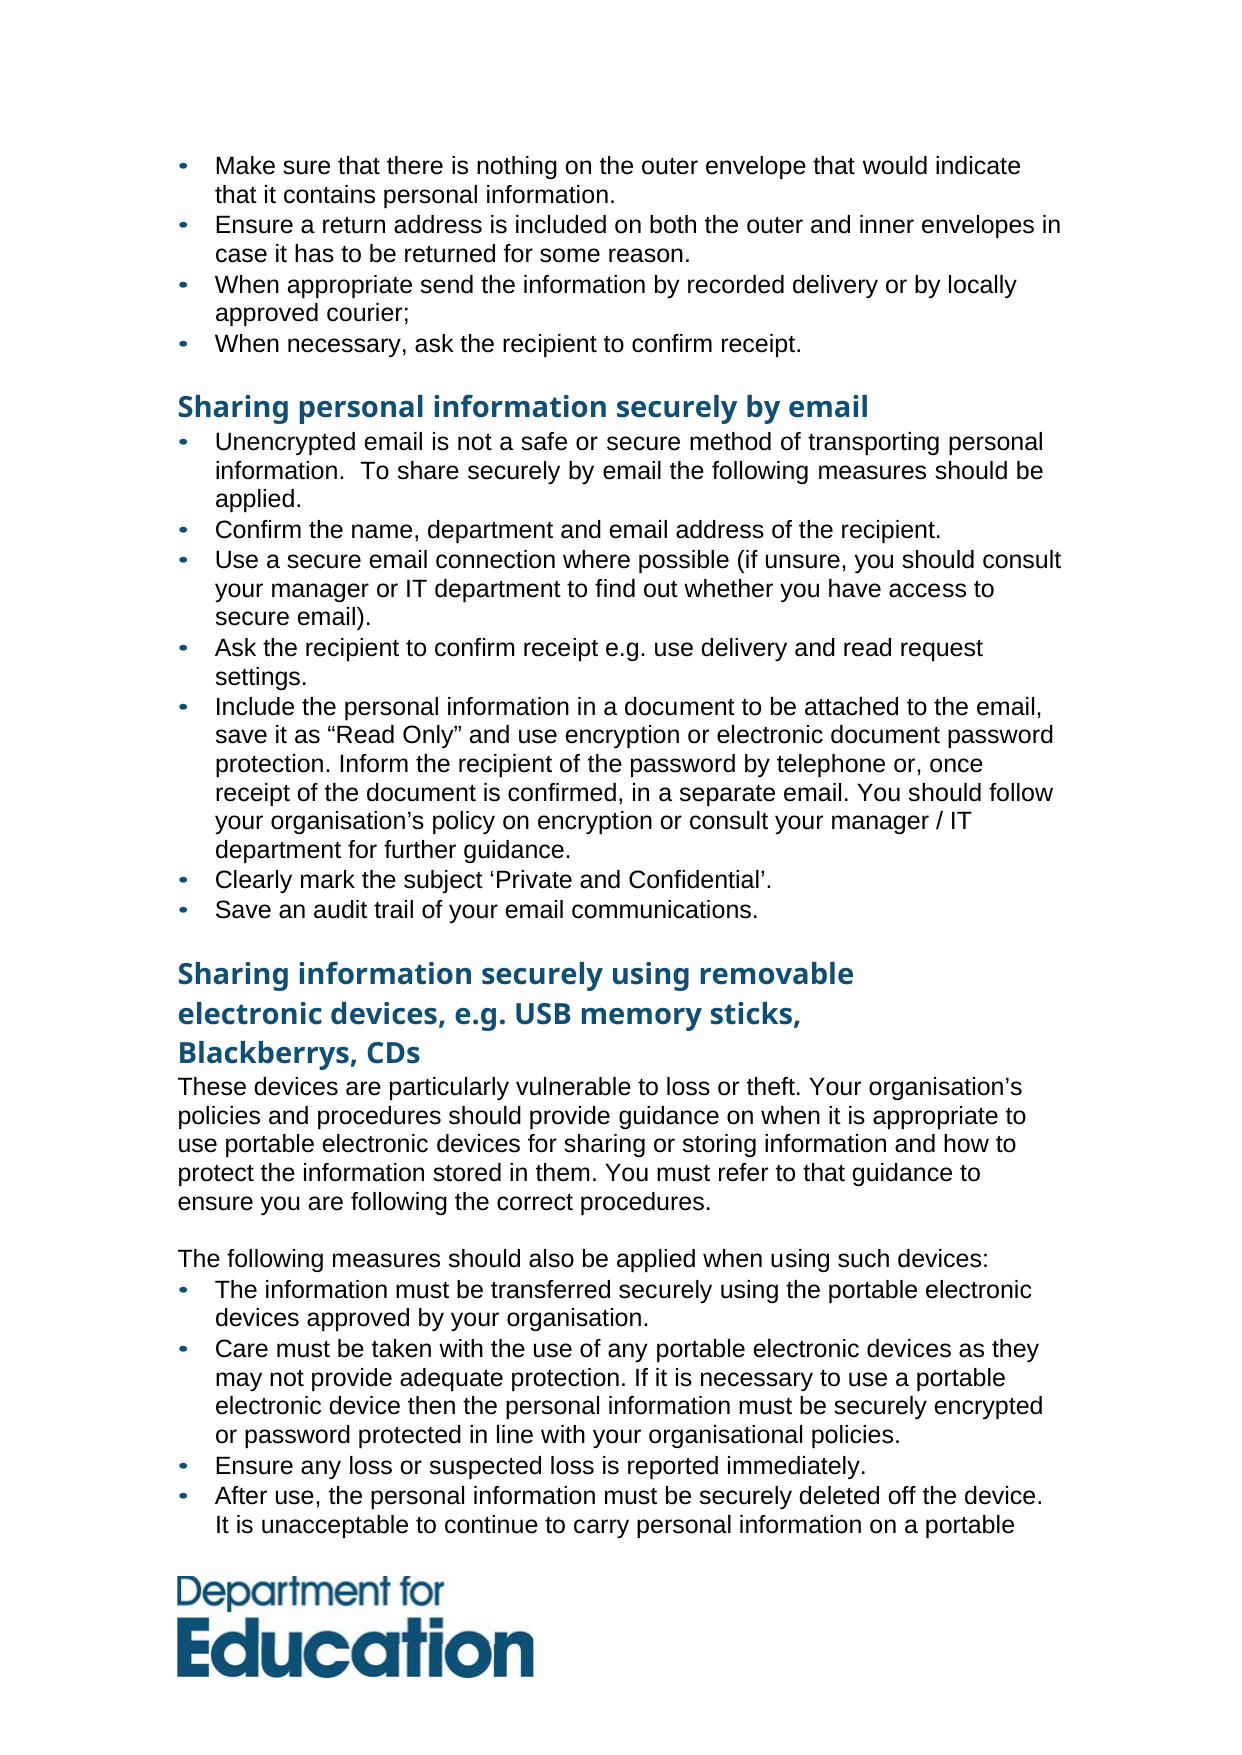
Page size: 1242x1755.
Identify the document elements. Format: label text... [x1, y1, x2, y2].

text The following measures should also be applied when using such devices: [177, 1244, 1077, 1273]
text Sharing information securely using removable electronic devices, e.g. USB memory sticks, Blackberrys, CDs [177, 953, 983, 1072]
text • Make sure that there is nothing on the outer envelope that would indicate that it contains personal information. [177, 152, 1029, 209]
text • Clearly mark the subject ‘Private and Confidential’. [177, 865, 1077, 894]
text • Ensure a return address is included on both the outer and inner envelopes in case it has to be returned for some reason. [177, 211, 1071, 268]
text • When necessary, ask the recipient to confirm receipt. [177, 329, 1077, 357]
text • Confirm the name, department and email address of the recipient. [177, 515, 1077, 544]
text • Ensure any loss or suspected loss is reported immediately. [177, 1451, 1077, 1479]
text • Care must be taken with the use of any portable electronic devices as they may not provide adequate protection. If it is necessary to use a portable electronic device then the personal information must be securely encrypted or password protected in line with your organisational policies. [177, 1334, 1052, 1449]
text It is unacceptable to continue to carry personal information on a portable [215, 1510, 1023, 1539]
text • Unencrypted email is not a safe or secure method of transporting personal information. To share securely by email the following measures should be applied. [177, 428, 1044, 513]
text • After use, the personal information must be securely deleted off the device. [177, 1481, 1077, 1510]
text These devices are particularly vulnerable to loss or theft. Your organisation’s policies and procedures should provide guidance on when it is appropriate to use portable electronic devices for sharing or storing information and how to protect the information stored in them. You must refer to that guidance to ensure you are following the correct procedures. [177, 1072, 1034, 1216]
text • Save an audit trail of your email communications. [177, 896, 1077, 924]
text • The information must be transferred securely using the portable electronic devices approved by your organisation. [177, 1276, 1040, 1333]
text • Include the personal information in a document to be attached to the email, save it as “Read Only” and use encryption or electronic document password protection. Inform the recipient of the password by telephone or, once receipt of the document is confirmed, in a separate email. You should follow your organisation’s policy on encryption or consult your manager / IT department for further guidance. [177, 692, 1062, 863]
text • Use a secure email connection where possible (if unsure, you should consult your manager or IT department to find out whether you have access to secure email). [177, 546, 1070, 631]
text • Ask the recipient to confirm receipt e.g. use delivery and read request settings. [177, 633, 991, 691]
text Sharing personal information securely by email [177, 386, 1077, 426]
text • When appropriate send the information by recorded delivery or by locally approved courier; [177, 270, 1026, 327]
